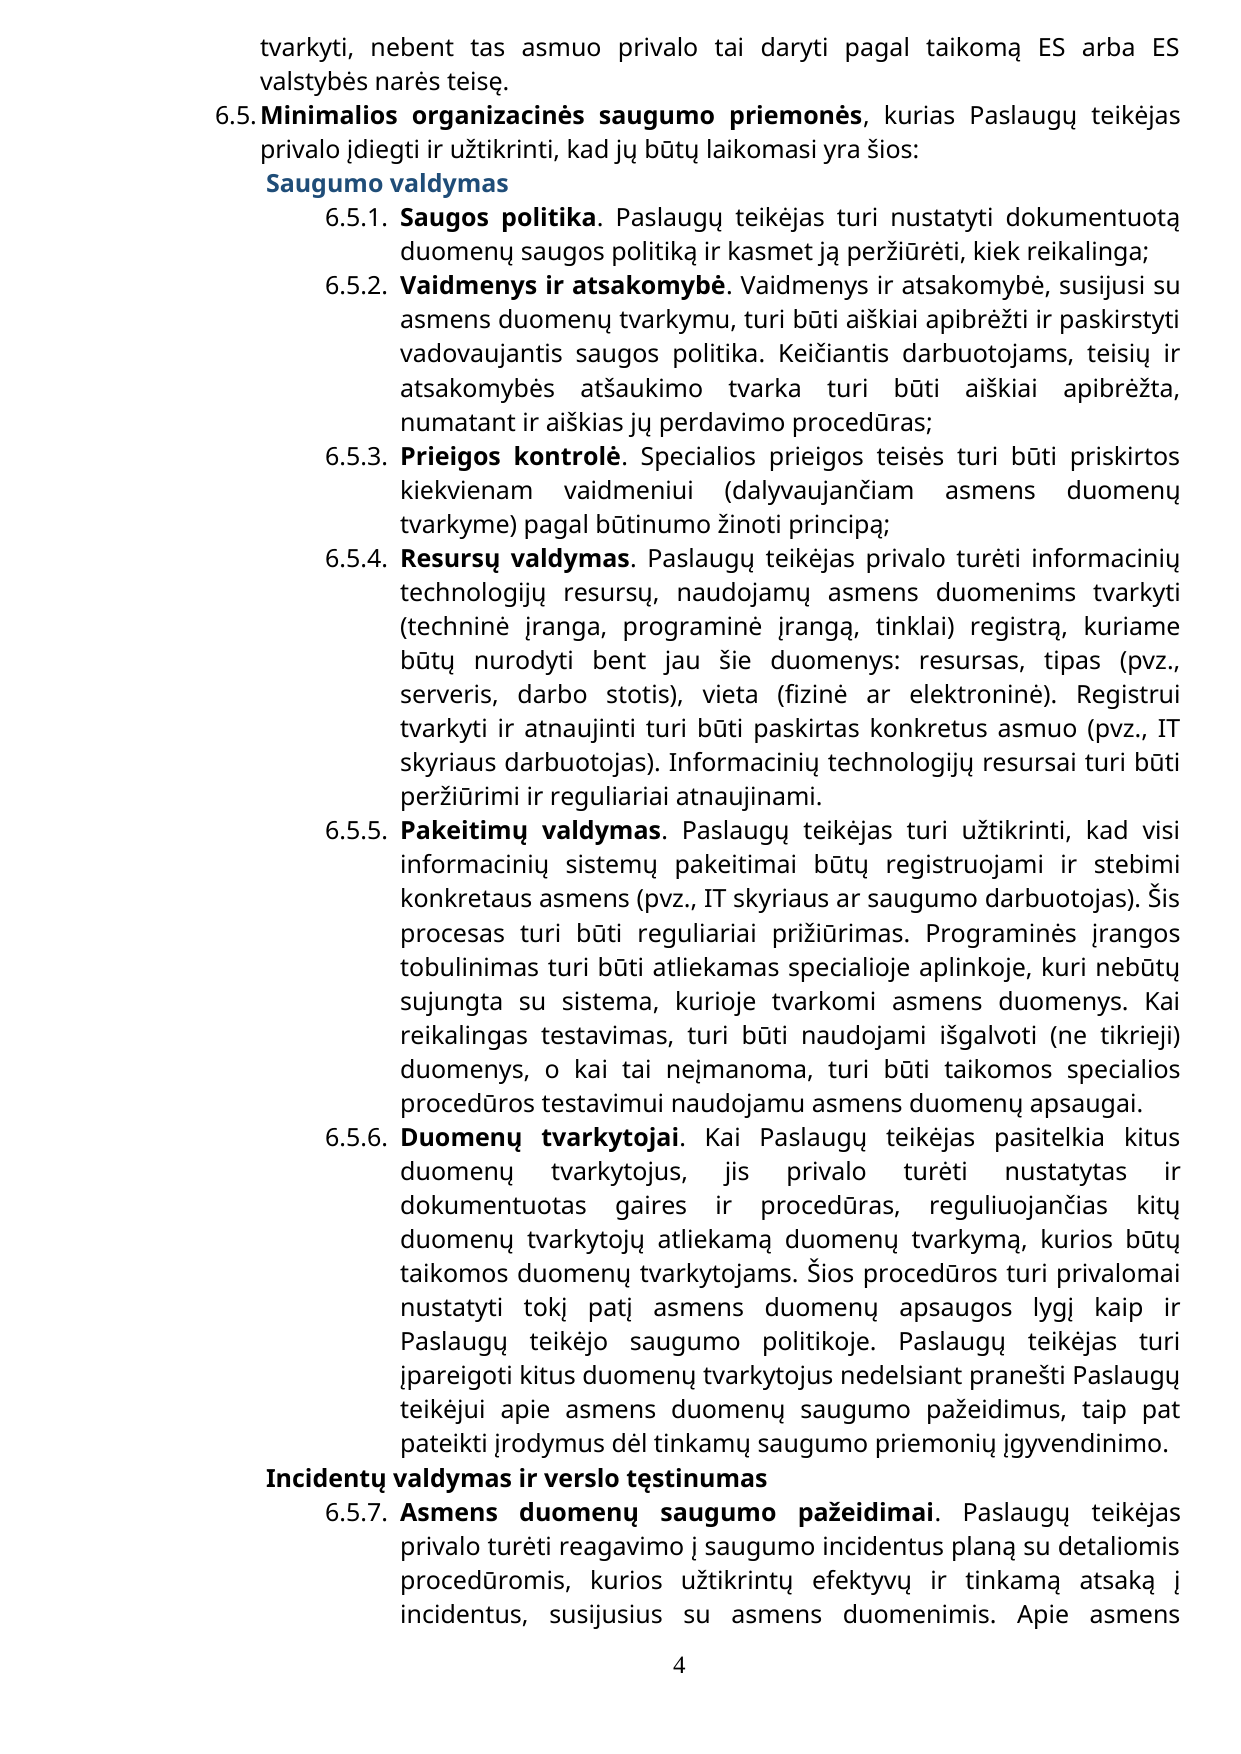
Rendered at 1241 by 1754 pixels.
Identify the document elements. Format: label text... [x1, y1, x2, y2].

list Asmens duomenų saugumo pažeidimai. Paslaugų teikėjas privalo turėti reagavimo į saugumo incidentus planą su detaliomis procedūromis, kurios užtikrintų efektyvų ir tinkamą atsaką į incidentus, susijusius su asmens duomenimis. Apie asmens [325, 1494, 1181, 1631]
subtitle Saugumo valdymas [266, 166, 1181, 200]
list tvarkyti, nebent tas asmuo privalo tai daryti pagal taikomą ES arba ES valstybės narės teisę. [215, 29, 1181, 98]
text Incidentų valdymas ir verslo tęstinumas [266, 1460, 1181, 1494]
list Resursų valdymas. Paslaugų teikėjas privalo turėti informacinių technologijų resursų, naudojamų asmens duomenims tvarkyti (techninė įranga, programinė įrangą, tinklai) registrą, kuriame būtų nurodyti bent jau šie duomenys: resursas, tipas (pvz., serveris, darbo stotis), vieta (fizinė ar elektroninė). Registrui tvarkyti ir atnaujinti turi būti paskirtas konkretus asmuo (pvz., IT skyriaus darbuotojas). Informacinių technologijų resursai turi būti peržiūrimi ir reguliariai atnaujinami. [325, 541, 1181, 813]
list Prieigos kontrolė. Specialios prieigos teisės turi būti priskirtos kiekvienam vaidmeniui (dalyvaujančiam asmens duomenų tvarkyme) pagal būtinumo žinoti principą; [325, 438, 1181, 541]
list Duomenų tvarkytojai. Kai Paslaugų teikėjas pasitelkia kitus duomenų tvarkytojus, jis privalo turėti nustatytas ir dokumentuotas gaires ir procedūras, reguliuojančias kitų duomenų tvarkytojų atliekamą duomenų tvarkymą, kurios būtų taikomos duomenų tvarkytojams. Šios procedūros turi privalomai nustatyti tokį patį asmens duomenų apsaugos lygį kaip ir Paslaugų teikėjo saugumo politikoje. Paslaugų teikėjas turi įpareigoti kitus duomenų tvarkytojus nedelsiant pranešti Paslaugų teikėjui apie asmens duomenų saugumo pažeidimus, taip pat pateikti įrodymus dėl tinkamų saugumo priemonių įgyvendinimo. [325, 1119, 1181, 1460]
list Saugos politika. Paslaugų teikėjas turi nustatyti dokumentuotą duomenų saugos politiką ir kasmet ją peržiūrėti, kiek reikalinga; [325, 200, 1181, 268]
list Vaidmenys ir atsakomybė. Vaidmenys ir atsakomybė, susijusi su asmens duomenų tvarkymu, turi būti aiškiai apibrėžti ir paskirstyti vadovaujantis saugos politika. Keičiantis darbuotojams, teisių ir atsakomybės atšaukimo tvarka turi būti aiškiai apibrėžta, numatant ir aiškias jų perdavimo procedūras; [325, 268, 1181, 438]
list Pakeitimų valdymas. Paslaugų teikėjas turi užtikrinti, kad visi informacinių sistemų pakeitimai būtų registruojami ir stebimi konkretaus asmens (pvz., IT skyriaus ar saugumo darbuotojas). Šis procesas turi būti reguliariai prižiūrimas. Programinės įrangos tobulinimas turi būti atliekamas specialioje aplinkoje, kuri nebūtų sujungta su sistema, kurioje tvarkomi asmens duomenys. Kai reikalingas testavimas, turi būti naudojami išgalvoti (ne tikrieji) duomenys, o kai tai neįmanoma, turi būti taikomos specialios procedūros testavimui naudojamu asmens duomenų apsaugai. [325, 813, 1181, 1119]
list Minimalios organizacinės saugumo priemonės, kurias Paslaugų teikėjas privalo įdiegti ir užtikrinti, kad jų būtų laikomasi yra šios: [215, 98, 1181, 166]
